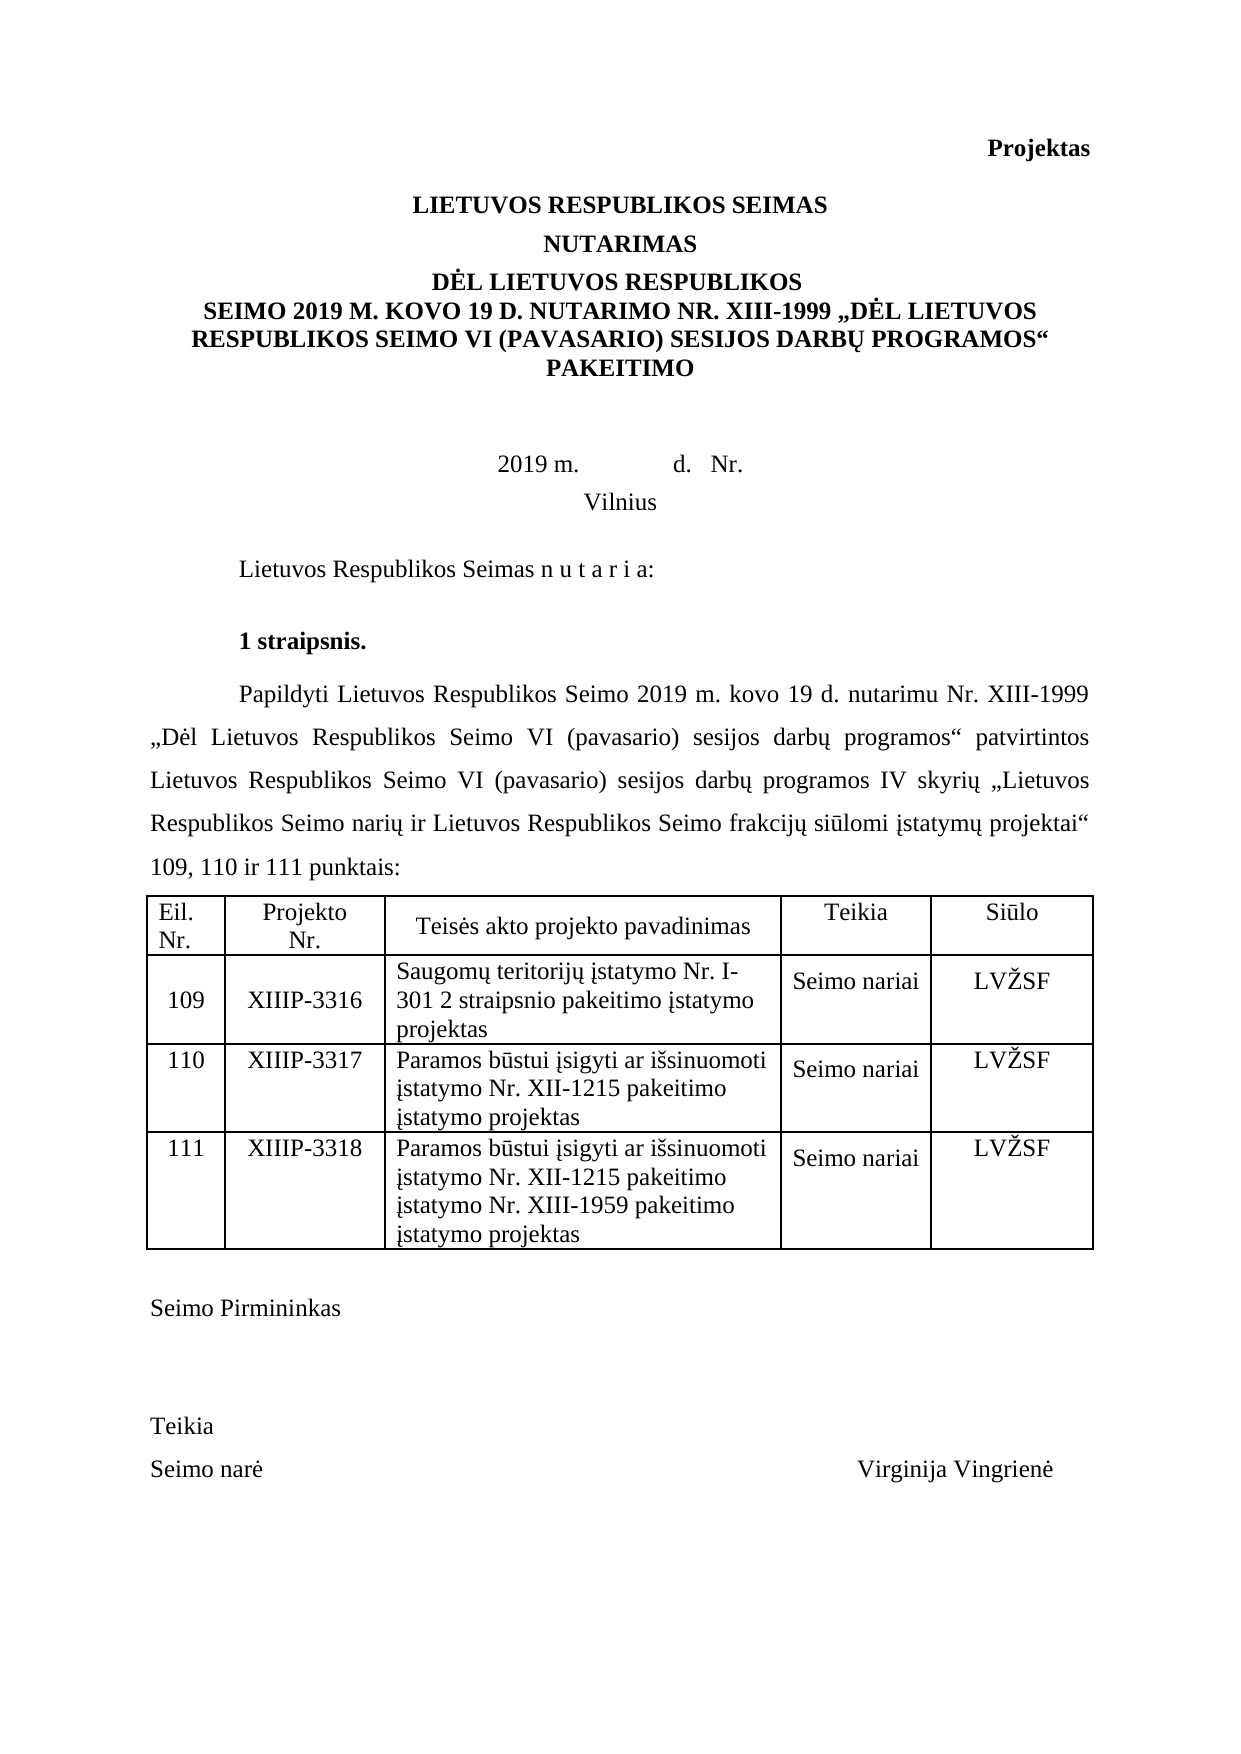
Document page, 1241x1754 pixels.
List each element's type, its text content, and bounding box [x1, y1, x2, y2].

table_header Projekto Nr. [226, 897, 384, 954]
table_cell LVŽSF [932, 1133, 1092, 1248]
text LIETUVOS RESPUBLIKOS SEIMAS [150, 190, 1090, 219]
table_cell Paramos būstui įsigyti ar išsinuomoti įstatymo Nr. XII-1215 pakeitimo įstatymo projektas [386, 1045, 780, 1131]
table_header Eil. Nr. [148, 897, 224, 954]
text SEIMO 2019 M. KOVO 19 D. NUTARIMO NR. XIII-1999 „DĖL LIETUVOS RESPUBLIKOS SEIMO VI (PAVASARIO) SESIJOS DARBŲ PROGRAMOS“ PAKEITIMO [150, 296, 1090, 382]
table_header Teisės akto projekto pavadinimas [386, 897, 780, 954]
table_cell LVŽSF [932, 956, 1092, 1043]
text Papildyti Lietuvos Respublikos Seimo 2019 m. kovo 19 d. nutarimu Nr. XIII-1999 „Dėl Lietuvos Respublikos Seimo VI (pavasario) sesijos darbų programos“ patvirtintos Lietuvos Respublikos Seimo VI (pavasario) sesijos darbų programos IV skyrių „Lietuvos Respublikos Seimo narių ir Lietuvos Respublikos Seimo frakcijų siūlomi įstatymų projektai“ 109, 110 ir 111 punktais: [150, 679, 1090, 880]
text Seimo Pirmininkas [150, 1293, 1090, 1322]
table_cell Saugomų teritorijų įstatymo Nr. I-301 2 straipsnio pakeitimo įstatymo projektas [386, 956, 780, 1043]
table_cell Seimo nariai [782, 1045, 930, 1131]
text Seimo narė Virginija Vingrienė [150, 1454, 1090, 1515]
text DĖL LIETUVOS RESPUBLIKOS [150, 267, 1090, 296]
text Lietuvos Respublikos Seimas n u t a r i a: [150, 554, 1090, 583]
table_cell Seimo nariai [782, 1133, 930, 1248]
text NUTARIMAS [150, 229, 1090, 257]
table_cell XIIIP-3317 [226, 1045, 384, 1131]
table_header Teikia [782, 897, 930, 954]
table_cell LVŽSF [932, 1045, 1092, 1131]
text 1 straipsnis. [150, 626, 1090, 655]
table_cell 111 [148, 1133, 224, 1248]
table_cell 110 [148, 1045, 224, 1131]
text 2019 m. d. Nr. [150, 449, 1090, 478]
table_cell Seimo nariai [782, 956, 930, 1043]
table_cell XIIIP-3318 [226, 1133, 384, 1248]
text Projektas [150, 133, 1090, 162]
table_header Siūlo [932, 897, 1092, 954]
text Teikia [150, 1411, 1090, 1440]
table_cell Paramos būstui įsigyti ar išsinuomoti įstatymo Nr. XII-1215 pakeitimo įstatymo Nr. XIII-1959 pakeitimo įstatymo projektas [386, 1133, 780, 1248]
text Vilnius [150, 487, 1090, 516]
table_cell 109 [148, 956, 224, 1043]
table_cell XIIIP-3316 [226, 956, 384, 1043]
